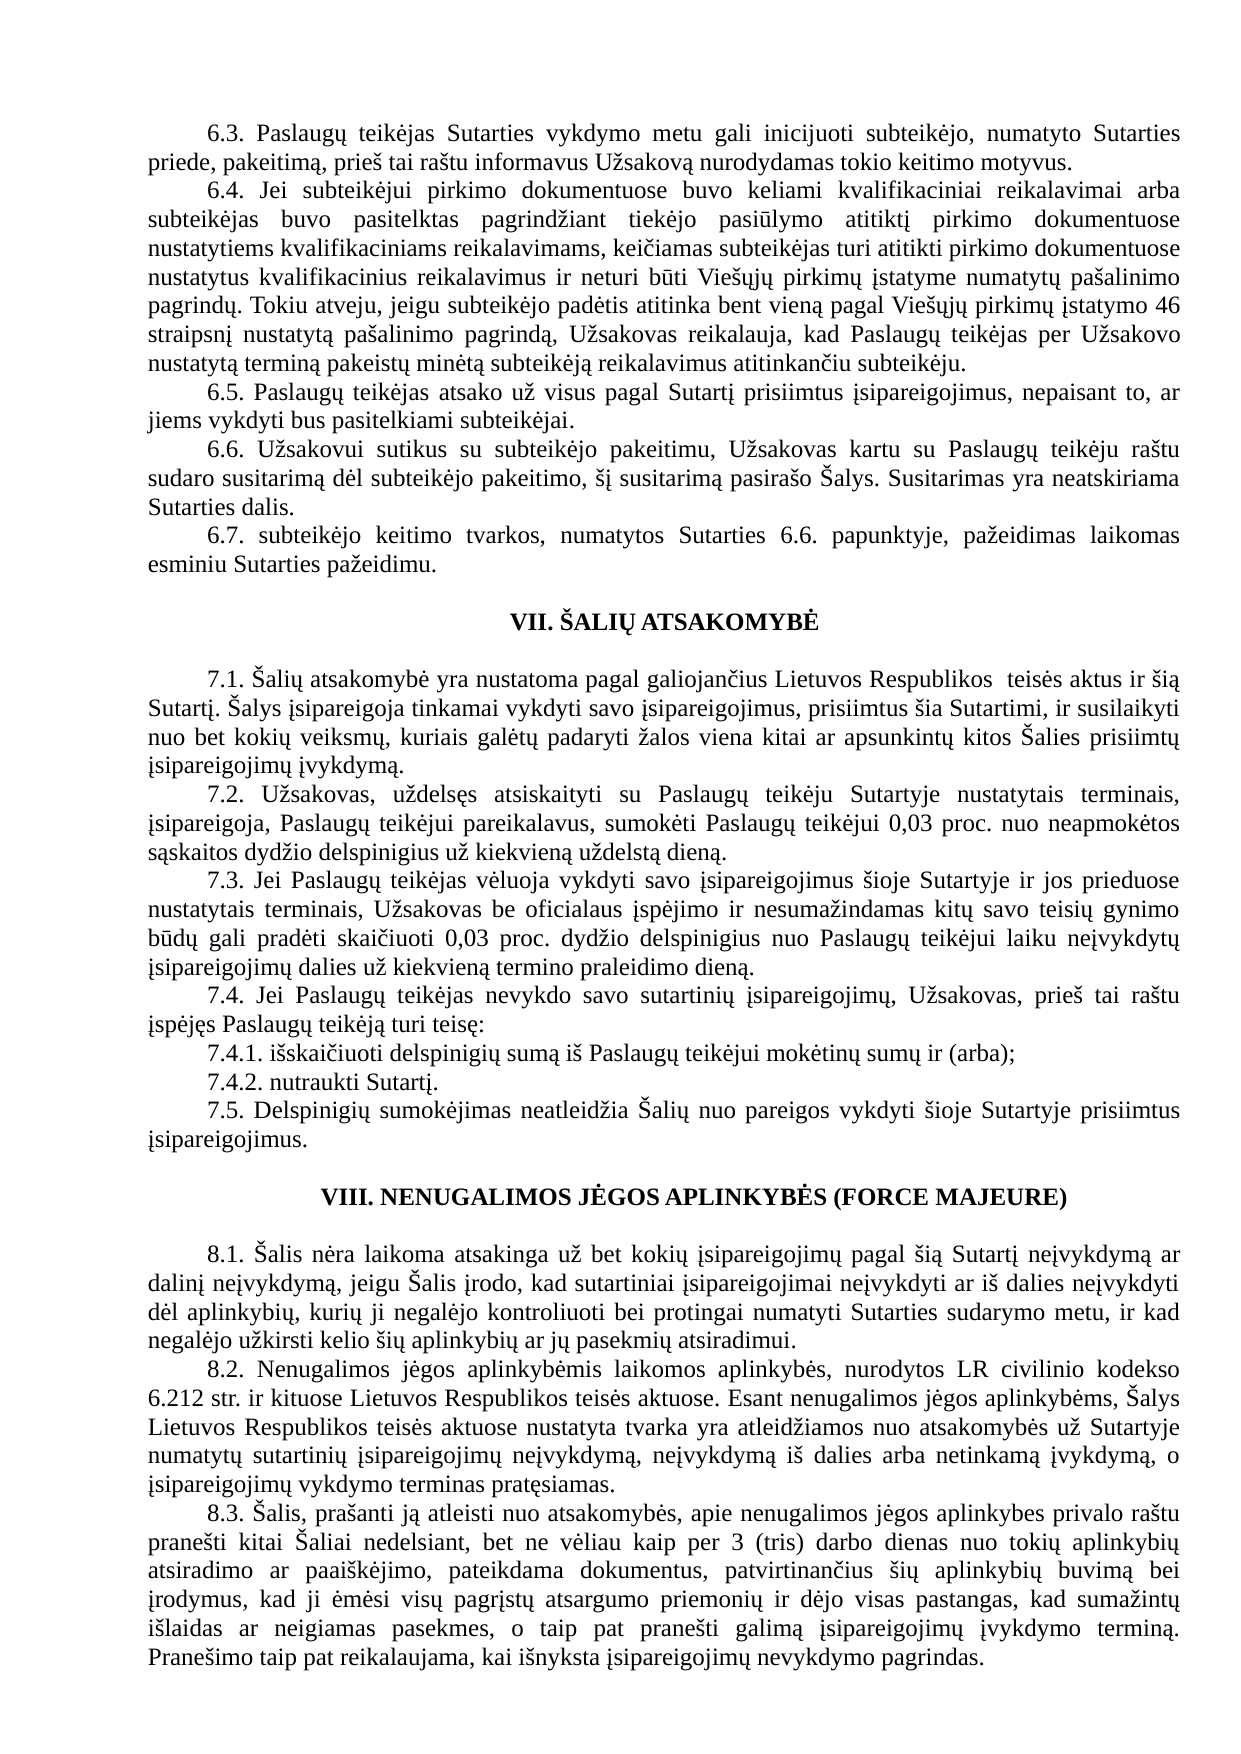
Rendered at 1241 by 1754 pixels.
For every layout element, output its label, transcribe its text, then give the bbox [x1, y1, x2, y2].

text 6.3. Paslaugų teikėjas Sutarties vykdymo metu gali inicijuoti subteikėjo, numatyto Sutarties priede, pakeitimą, prieš tai raštu informavus Užsakovą nurodydamas tokio keitimo motyvus. [148, 118, 1181, 176]
text 7.3. Jei Paslaugų teikėjas vėluoja vykdyti savo įsipareigojimus šioje Sutartyje ir jos prieduose nustatytais terminais, Užsakovas be oficialaus įspėjimo ir nesumažindamas kitų savo teisių gynimo būdų gali pradėti skaičiuoti 0,03 proc. dydžio delspinigius nuo Paslaugų teikėjui laiku neįvykdytų įsipareigojimų dalies už kiekvieną termino praleidimo dieną. [148, 866, 1181, 981]
text 8.3. Šalis, prašanti ją atleisti nuo atsakomybės, apie nenugalimos jėgos aplinkybes privalo raštu pranešti kitai Šaliai nedelsiant, bet ne vėliau kaip per 3 (tris) darbo dienas nuo tokių aplinkybių atsiradimo ar paaiškėjimo, pateikdama dokumentus, patvirtinančius šių aplinkybių buvimą bei įrodymus, kad ji ėmėsi visų pagrįstų atsargumo priemonių ir dėjo visas pastangas, kad sumažintų išlaidas ar neigiamas pasekmes, o taip pat pranešti galimą įsipareigojimų įvykdymo terminą. Pranešimo taip pat reikalaujama, kai išnyksta įsipareigojimų nevykdymo pagrindas. [148, 1498, 1181, 1671]
text 7.5. Delspinigių sumokėjimas neatleidžia Šalių nuo pareigos vykdyti šioje Sutartyje prisiimtus įsipareigojimus. [148, 1096, 1181, 1153]
text 7.4.1. išskaičiuoti delspinigių sumą iš Paslaugų teikėjui mokėtinų sumų ir (arba); [148, 1038, 1181, 1067]
text VII. ŠALIŲ ATSAKOMYBĖ [148, 607, 1181, 636]
text 6.4. Jei subteikėjui pirkimo dokumentuose buvo keliami kvalifikaciniai reikalavimai arba subteikėjas buvo pasitelktas pagrindžiant tiekėjo pasiūlymo atitiktį pirkimo dokumentuose nustatytiems kvalifikaciniams reikalavimams, keičiamas subteikėjas turi atitikti pirkimo dokumentuose nustatytus kvalifikacinius reikalavimus ir neturi būti Viešųjų pirkimų įstatyme numatytų pašalinimo pagrindų. Tokiu atveju, jeigu subteikėjo padėtis atitinka bent vieną pagal Viešųjų pirkimų įstatymo 46 straipsnį nustatytą pašalinimo pagrindą, Užsakovas reikalauja, kad Paslaugų teikėjas per Užsakovo nustatytą terminą pakeistų minėtą subteikėją reikalavimus atitinkančiu subteikėju. [148, 176, 1181, 377]
text 8.1. Šalis nėra laikoma atsakinga už bet kokių įsipareigojimų pagal šią Sutartį neįvykdymą ar dalinį neįvykdymą, jeigu Šalis įrodo, kad sutartiniai įsipareigojimai neįvykdyti ar iš dalies neįvykdyti dėl aplinkybių, kurių ji negalėjo kontroliuoti bei protingai numatyti Sutarties sudarymo metu, ir kad negalėjo užkirsti kelio šių aplinkybių ar jų pasekmių atsiradimui. [148, 1239, 1181, 1354]
text 7.4.2. nutraukti Sutartį. [148, 1067, 1181, 1096]
text 7.4. Jei Paslaugų teikėjas nevykdo savo sutartinių įsipareigojimų, Užsakovas, prieš tai raštu įspėjęs Paslaugų teikėją turi teisę: [148, 981, 1181, 1038]
text 8.2. Nenugalimos jėgos aplinkybėmis laikomos aplinkybės, nurodytos LR civilinio kodekso 6.212 str. ir kituose Lietuvos Respublikos teisės aktuose. Esant nenugalimos jėgos aplinkybėms, Šalys Lietuvos Respublikos teisės aktuose nustatyta tvarka yra atleidžiamos nuo atsakomybės už Sutartyje numatytų sutartinių įsipareigojimų neįvykdymą, neįvykdymą iš dalies arba netinkamą įvykdymą, o įsipareigojimų vykdymo terminas pratęsiamas. [148, 1354, 1181, 1498]
text 6.6. Užsakovui sutikus su subteikėjo pakeitimu, Užsakovas kartu su Paslaugų teikėju raštu sudaro susitarimą dėl subteikėjo pakeitimo, šį susitarimą pasirašo Šalys. Susitarimas yra neatskiriama Sutarties dalis. [148, 434, 1181, 521]
text 6.5. Paslaugų teikėjas atsako už visus pagal Sutartį prisiimtus įsipareigojimus, nepaisant to, ar jiems vykdyti bus pasitelkiami subteikėjai. [148, 377, 1181, 434]
text 7.1. Šalių atsakomybė yra nustatoma pagal galiojančius Lietuvos Respublikos teisės aktus ir šią Sutartį. Šalys įsipareigoja tinkamai vykdyti savo įsipareigojimus, prisiimtus šia Sutartimi, ir susilaikyti nuo bet kokių veiksmų, kuriais galėtų padaryti žalos viena kitai ar apsunkintų kitos Šalies prisiimtų įsipareigojimų įvykdymą. [148, 664, 1181, 779]
text VIII. NENUGALIMOS JĖGOS APLINKYBĖS (FORCE MAJEURE) [148, 1182, 1181, 1211]
text 6.7. subteikėjo keitimo tvarkos, numatytos Sutarties 6.6. papunktyje, pažeidimas laikomas esminiu Sutarties pažeidimu. [148, 521, 1181, 578]
text 7.2. Užsakovas, uždelsęs atsiskaityti su Paslaugų teikėju Sutartyje nustatytais terminais, įsipareigoja, Paslaugų teikėjui pareikalavus, sumokėti Paslaugų teikėjui 0,03 proc. nuo neapmokėtos sąskaitos dydžio delspinigius už kiekvieną uždelstą dieną. [148, 779, 1181, 866]
